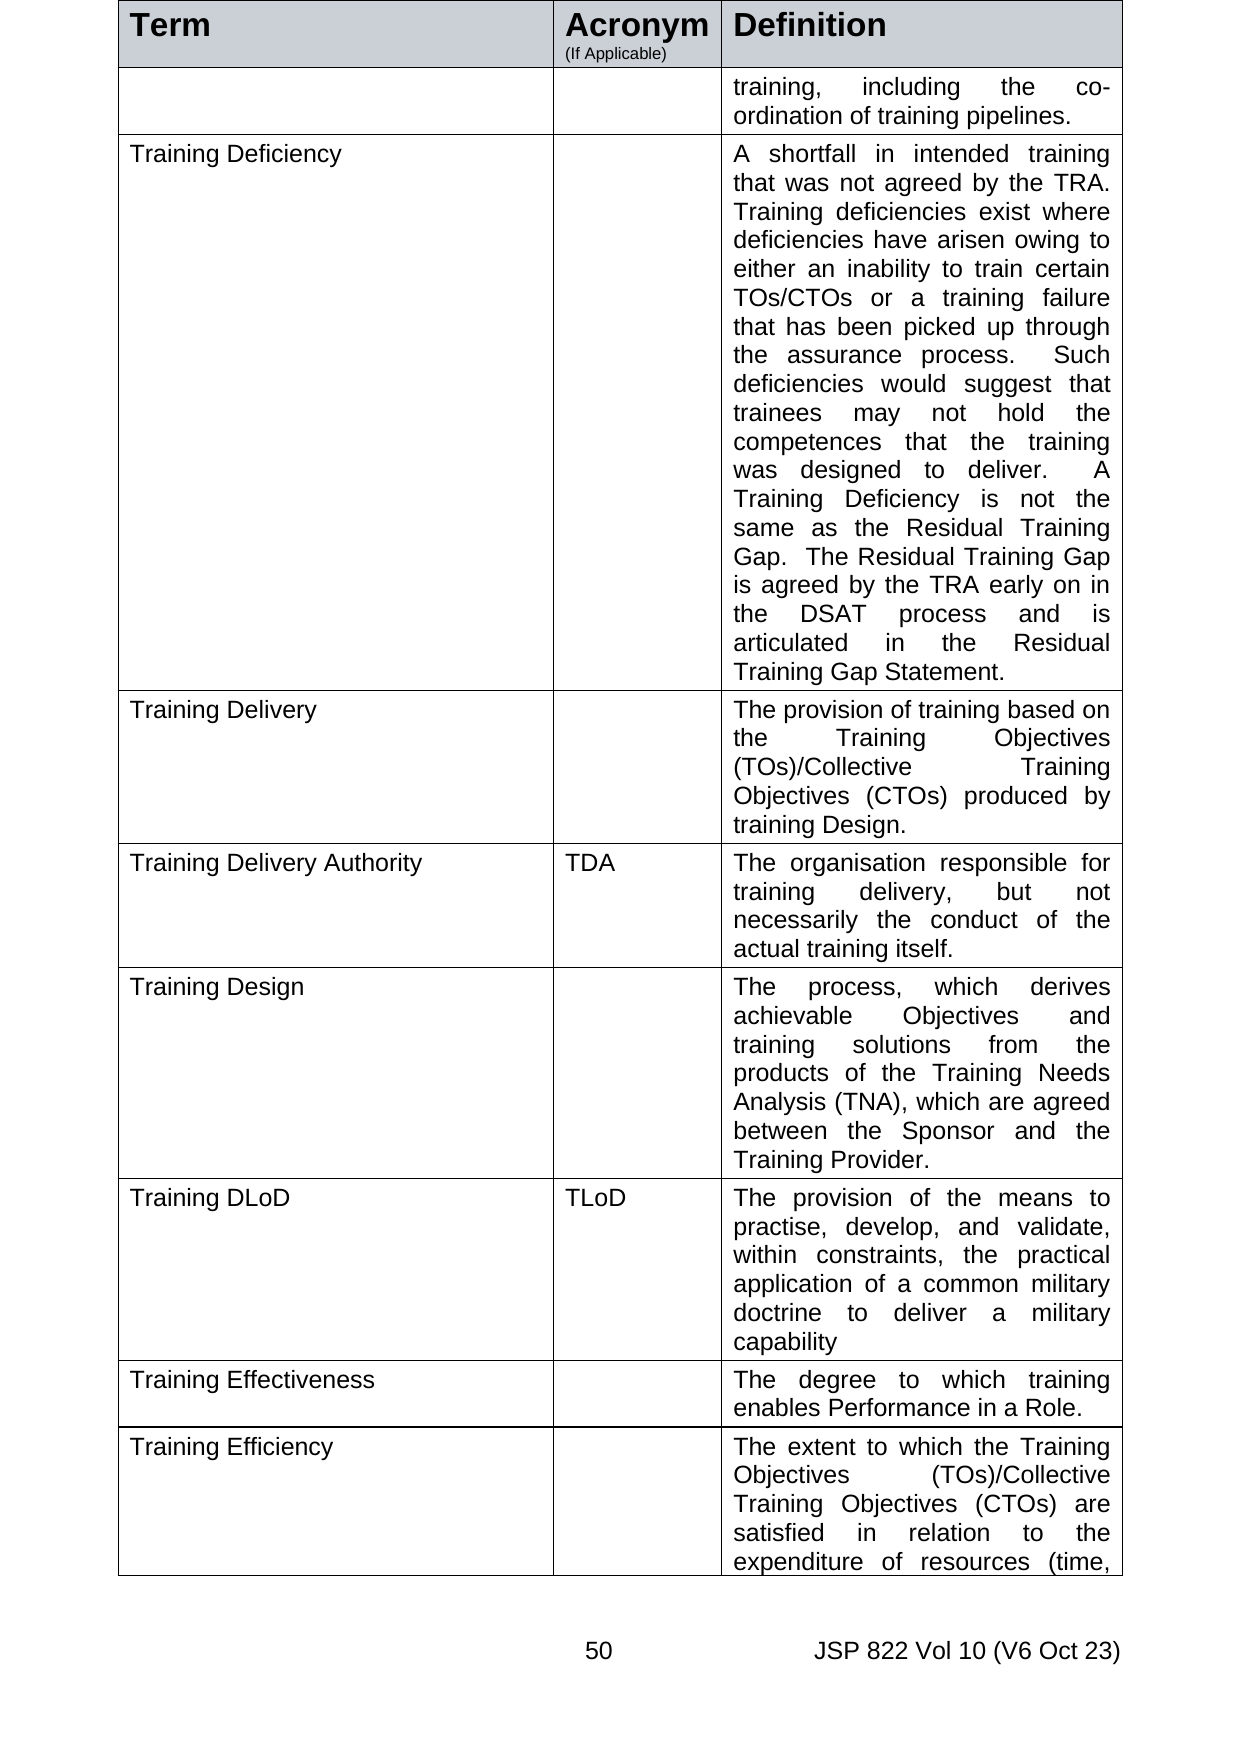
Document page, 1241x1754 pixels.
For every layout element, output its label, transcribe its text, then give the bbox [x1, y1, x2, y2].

table_cell The provision of the means to practise, develop, and validate, within constraints, the practical application of a common military doctrine to deliver a military capability [722, 1179, 1122, 1359]
table_cell Training DLoD [119, 1179, 553, 1359]
table_cell Training Design [119, 968, 553, 1178]
table_cell TDA [554, 844, 721, 967]
table_cell [119, 68, 553, 134]
table_header Definition [722, 1, 1122, 67]
table_cell training, including the co-ordination of training pipelines. [722, 68, 1122, 134]
table_cell The extent to which the Training Objectives (TOs)/Collective Training Objectives (CTOs) are satisfied in relation to the expenditure of resources (time, [722, 1428, 1122, 1575]
table_cell The organisation responsible for training delivery, but not necessarily the conduct of the actual training itself. [722, 844, 1122, 967]
table_cell Training Delivery [119, 691, 553, 843]
table_cell A shortfall in intended training that was not agreed by the TRA. Training deficiencies exist where deficiencies have arisen owing to either an inability to train certain TOs/CTOs or a training failure that has been picked up through the assurance process. Such deficiencies would suggest that trainees may not hold the competences that the training was designed to deliver. A Training Deficiency is not the same as the Residual Training Gap. The Residual Training Gap is agreed by the TRA early on in the DSAT process and is articulated in the Residual Training Gap Statement. [722, 135, 1122, 689]
table_cell [554, 1428, 721, 1575]
table_cell [554, 968, 721, 1178]
table_cell [554, 691, 721, 843]
table_header Term [119, 1, 553, 67]
table_cell [554, 68, 721, 134]
table_cell The degree to which training enables Performance in a Role. [722, 1361, 1122, 1426]
table_header Acronym (If Applicable) [554, 1, 721, 67]
table_cell Training Effectiveness [119, 1361, 553, 1426]
table_cell [554, 1361, 721, 1426]
table_cell [554, 135, 721, 689]
table_cell Training Delivery Authority [119, 844, 553, 967]
table_cell Training Deficiency [119, 135, 553, 689]
table_cell Training Efficiency [119, 1428, 553, 1575]
table_cell The provision of training based on the Training Objectives (TOs)/Collective Training Objectives (CTOs) produced by training Design. [722, 691, 1122, 843]
table_cell TLoD [554, 1179, 721, 1359]
table_cell The process, which derives achievable Objectives and training solutions from the products of the Training Needs Analysis (TNA), which are agreed between the Sponsor and the Training Provider. [722, 968, 1122, 1178]
